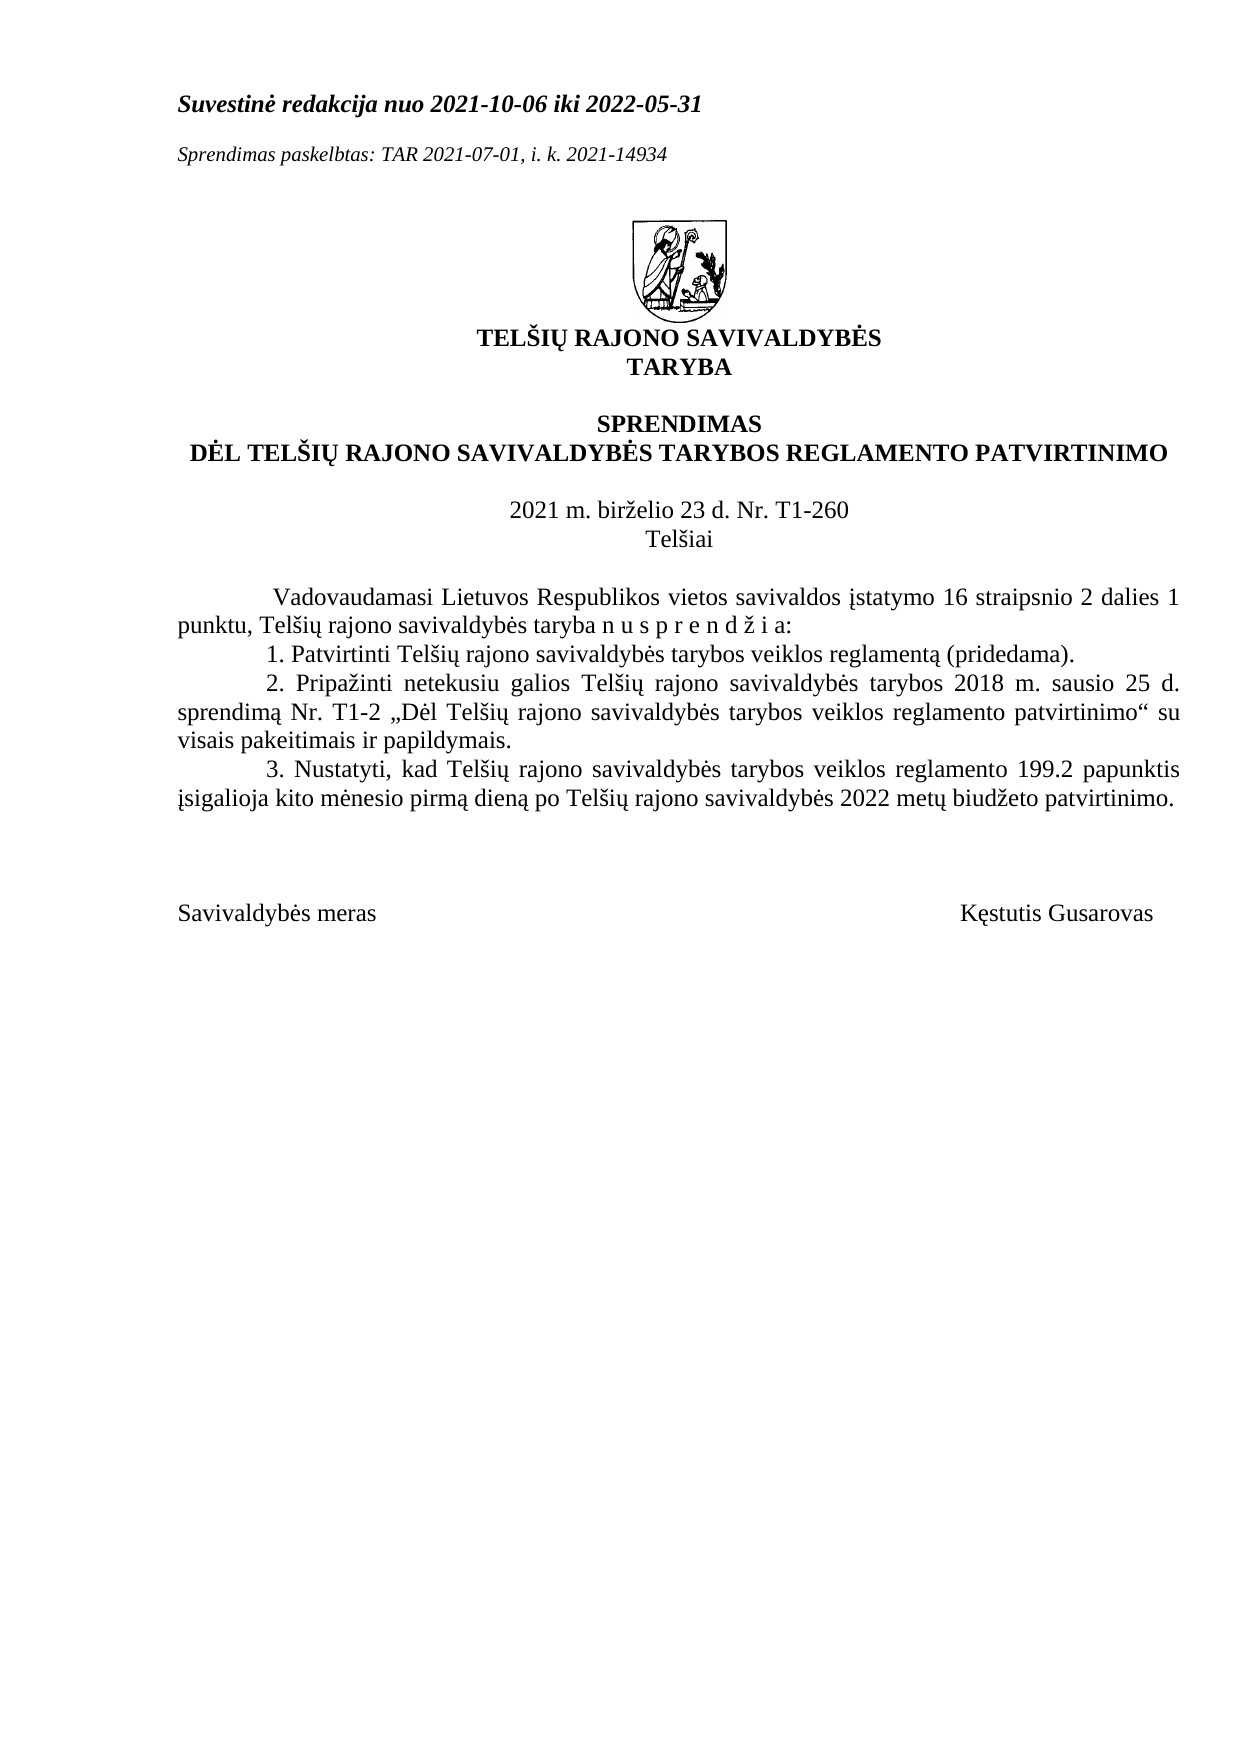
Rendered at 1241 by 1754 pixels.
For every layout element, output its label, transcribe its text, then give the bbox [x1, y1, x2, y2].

text 3. Nustatyti, kad Telšių rajono savivaldybės tarybos veiklos reglamento 199.2 papunktis įsigalioja kito mėnesio pirmą dieną po Telšių rajono savivaldybės 2022 metų biudžeto patvirtinimo. [177, 754, 1181, 812]
text Savivaldybės meras Kęstutis Gusarovas [177, 898, 1181, 927]
text 1. Patvirtinti Telšių rajono savivaldybės tarybos veiklos reglamentą (pridedama). [177, 639, 1181, 668]
text DĖL TELŠIŲ RAJONO SAVIVALDYBĖS TARYBOS REGLAMENTO PATVIRTINIMO [177, 438, 1181, 467]
text Suvestinė redakcija nuo 2021-10-06 iki 2022-05-31 [177, 89, 1181, 117]
text 2. Pripažinti netekusiu galios Telšių rajono savivaldybės tarybos 2018 m. sausio 25 d. sprendimą Nr. T1-2 „Dėl Telšių rajono savivaldybės tarybos veiklos reglamento patvirtinimo“ su visais pakeitimais ir papildymais. [177, 668, 1181, 754]
text TARYBA [177, 352, 1181, 381]
text 2021 m. birželio 23 d. Nr. T1-260 [177, 496, 1181, 524]
text SPRENDIMAS [177, 409, 1181, 438]
text Vadovaudamasi Lietuvos Respublikos vietos savivaldos įstatymo 16 straipsnio 2 dalies 1 punktu, Telšių rajono savivaldybės taryba n u s p r e n d ž i a: [177, 582, 1181, 639]
text Sprendimas paskelbtas: TAR 2021-07-01, i. k. 2021-14934 [177, 141, 1181, 166]
text Telšiai [177, 524, 1181, 553]
text TELŠIŲ RAJONO SAVIVALDYBĖS [177, 323, 1181, 352]
